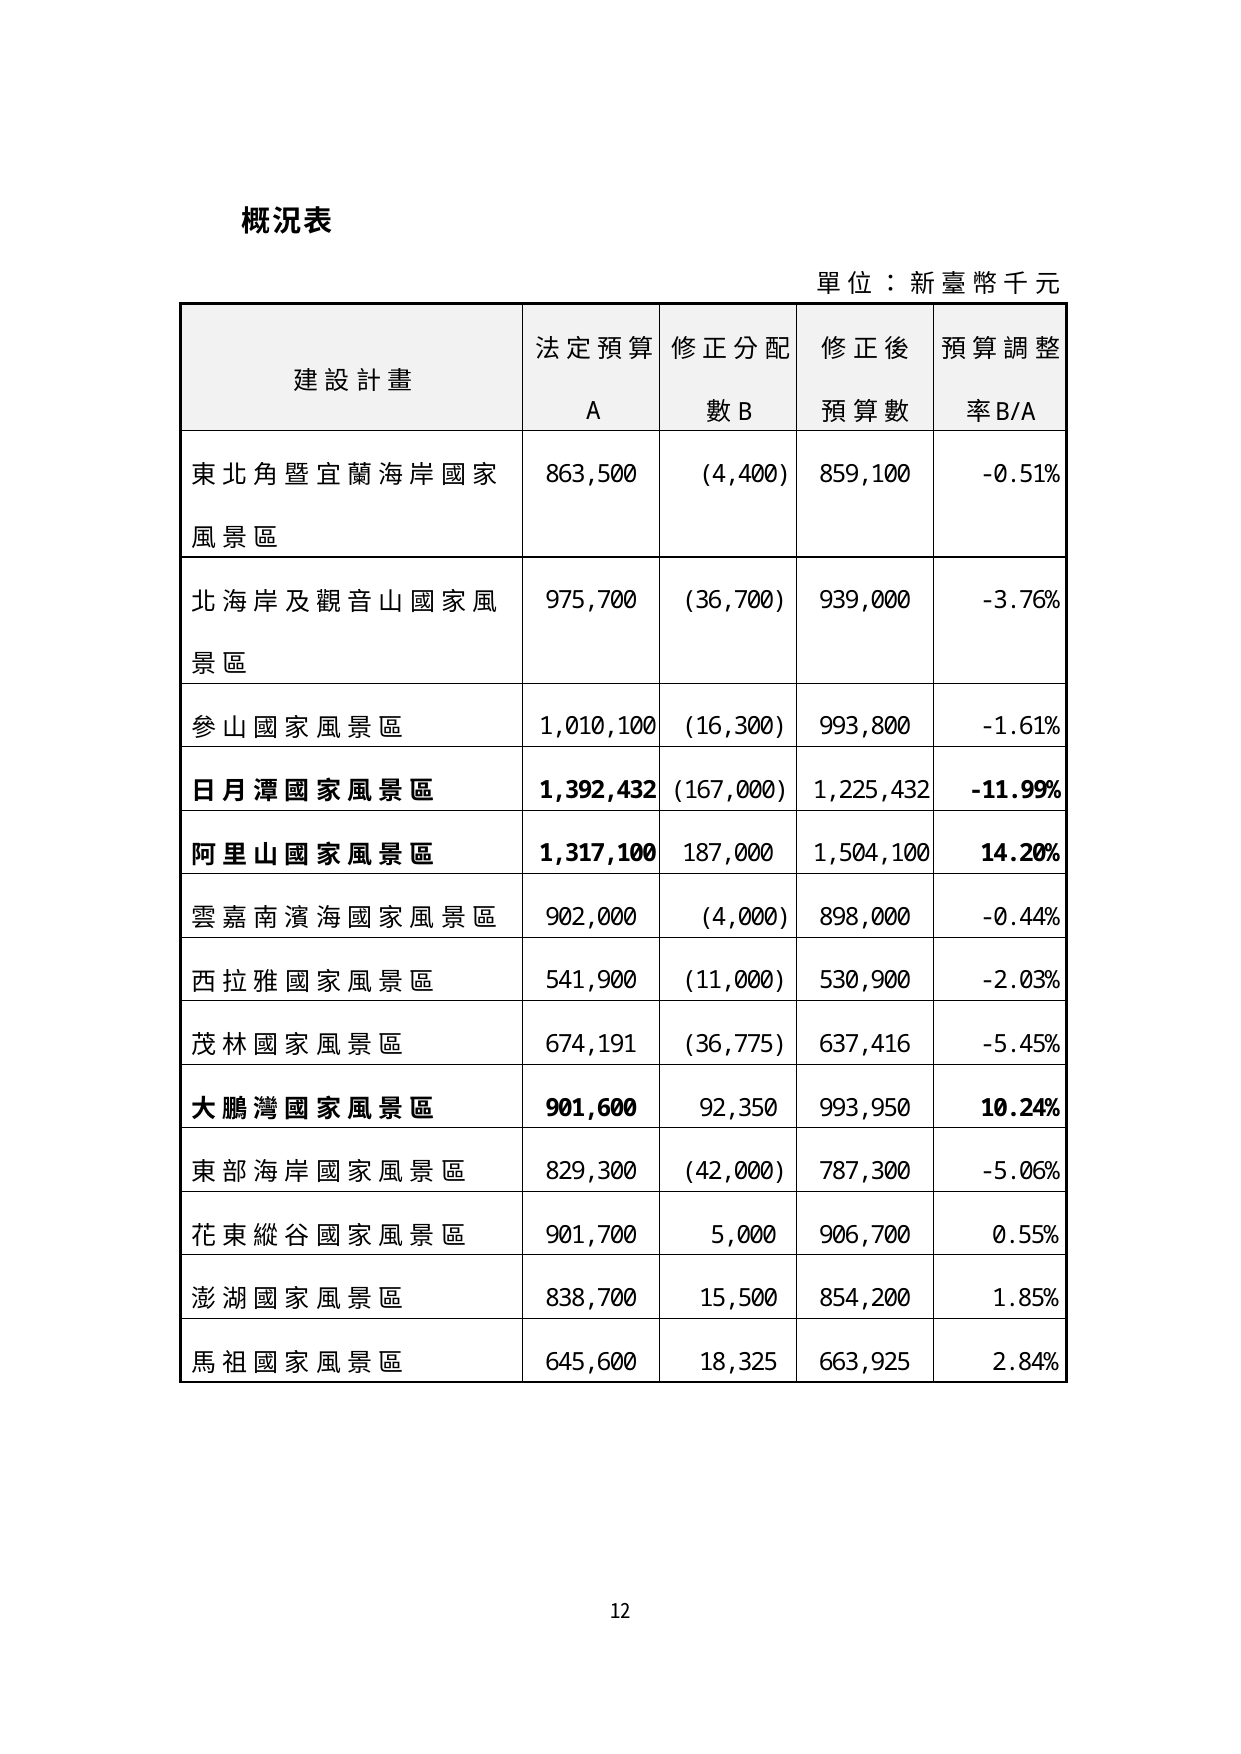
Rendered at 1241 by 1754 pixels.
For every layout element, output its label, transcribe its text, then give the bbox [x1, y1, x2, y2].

table_cell 1,317,100 [523, 811, 659, 873]
table_cell 901,600 [523, 1065, 659, 1127]
table_cell 澎湖國家風景區 [182, 1255, 522, 1318]
table_cell -0.51% [934, 431, 1065, 556]
table_cell 637,416 [797, 1001, 933, 1064]
table_cell 838,700 [523, 1255, 659, 1318]
table_cell 92,350 [660, 1065, 796, 1127]
table_cell (4,400) [660, 431, 796, 556]
table_cell 530,900 [797, 938, 933, 1000]
table_cell -3.76% [934, 558, 1065, 682]
table_cell 906,700 [797, 1192, 933, 1254]
table_cell 663,925 [797, 1319, 933, 1381]
table_cell 5,000 [660, 1192, 796, 1254]
table_header 修正分配數B [660, 305, 796, 430]
text 概況表 [192, 177, 1063, 240]
table_cell -2.03% [934, 938, 1065, 1000]
table_cell 975,700 [523, 558, 659, 682]
table_cell 787,300 [797, 1128, 933, 1191]
table_cell -0.44% [934, 874, 1065, 937]
table_cell 東部海岸國家風景區 [182, 1128, 522, 1191]
table_cell 14.20% [934, 811, 1065, 873]
table_cell 0.55% [934, 1192, 1065, 1254]
table_cell 2.84% [934, 1319, 1065, 1381]
table_header 修正後 預算數 [797, 305, 933, 430]
table_cell (11,000) [660, 938, 796, 1000]
table_cell 902,000 [523, 874, 659, 937]
table_header 預算調整率B/A [934, 305, 1065, 430]
table_cell -11.99% [934, 747, 1065, 809]
table_cell 898,000 [797, 874, 933, 937]
table_header 法定預算A [523, 305, 659, 430]
table_cell 1,010,100 [523, 684, 659, 746]
table_cell 829,300 [523, 1128, 659, 1191]
table_header 建設計畫 [182, 305, 522, 430]
table_cell -5.45% [934, 1001, 1065, 1064]
table_cell 939,000 [797, 558, 933, 682]
table_cell (4,000) [660, 874, 796, 937]
table_cell -1.61% [934, 684, 1065, 746]
table_cell 西拉雅國家風景區 [182, 938, 522, 1000]
table_cell (16,300) [660, 684, 796, 746]
table_cell (36,775) [660, 1001, 796, 1064]
table_cell 北海岸及觀音山國家風景區 [182, 558, 522, 682]
table_cell 674,191 [523, 1001, 659, 1064]
table_cell 日月潭國家風景區 [182, 747, 522, 809]
table_cell 993,800 [797, 684, 933, 746]
table_cell 1,225,432 [797, 747, 933, 809]
table_cell -5.06% [934, 1128, 1065, 1191]
table_cell 1,504,100 [797, 811, 933, 873]
table_cell 541,900 [523, 938, 659, 1000]
text 單位：新臺幣千元 [177, 240, 1063, 302]
table_cell 18,325 [660, 1319, 796, 1381]
table_cell (42,000) [660, 1128, 796, 1191]
table_cell 雲嘉南濱海國家風景區 [182, 874, 522, 937]
table_cell 15,500 [660, 1255, 796, 1318]
table_cell (167,000) [660, 747, 796, 809]
table_cell 大鵬灣國家風景區 [182, 1065, 522, 1127]
table_cell 859,100 [797, 431, 933, 556]
table_cell 茂林國家風景區 [182, 1001, 522, 1064]
table_cell 854,200 [797, 1255, 933, 1318]
table_cell 10.24% [934, 1065, 1065, 1127]
table_cell 1,392,432 [523, 747, 659, 809]
table_cell 645,600 [523, 1319, 659, 1381]
table_cell 1.85% [934, 1255, 1065, 1318]
table_cell 993,950 [797, 1065, 933, 1127]
table_cell 花東縱谷國家風景區 [182, 1192, 522, 1254]
table_cell 901,700 [523, 1192, 659, 1254]
table_cell 馬祖國家風景區 [182, 1319, 522, 1381]
table_cell (36,700) [660, 558, 796, 682]
table_cell 參山國家風景區 [182, 684, 522, 746]
table_cell 863,500 [523, 431, 659, 556]
table_cell 阿里山國家風景區 [182, 811, 522, 873]
table_cell 東北角暨宜蘭海岸國家風景區 [182, 431, 522, 556]
table_cell 187,000 [660, 811, 796, 873]
